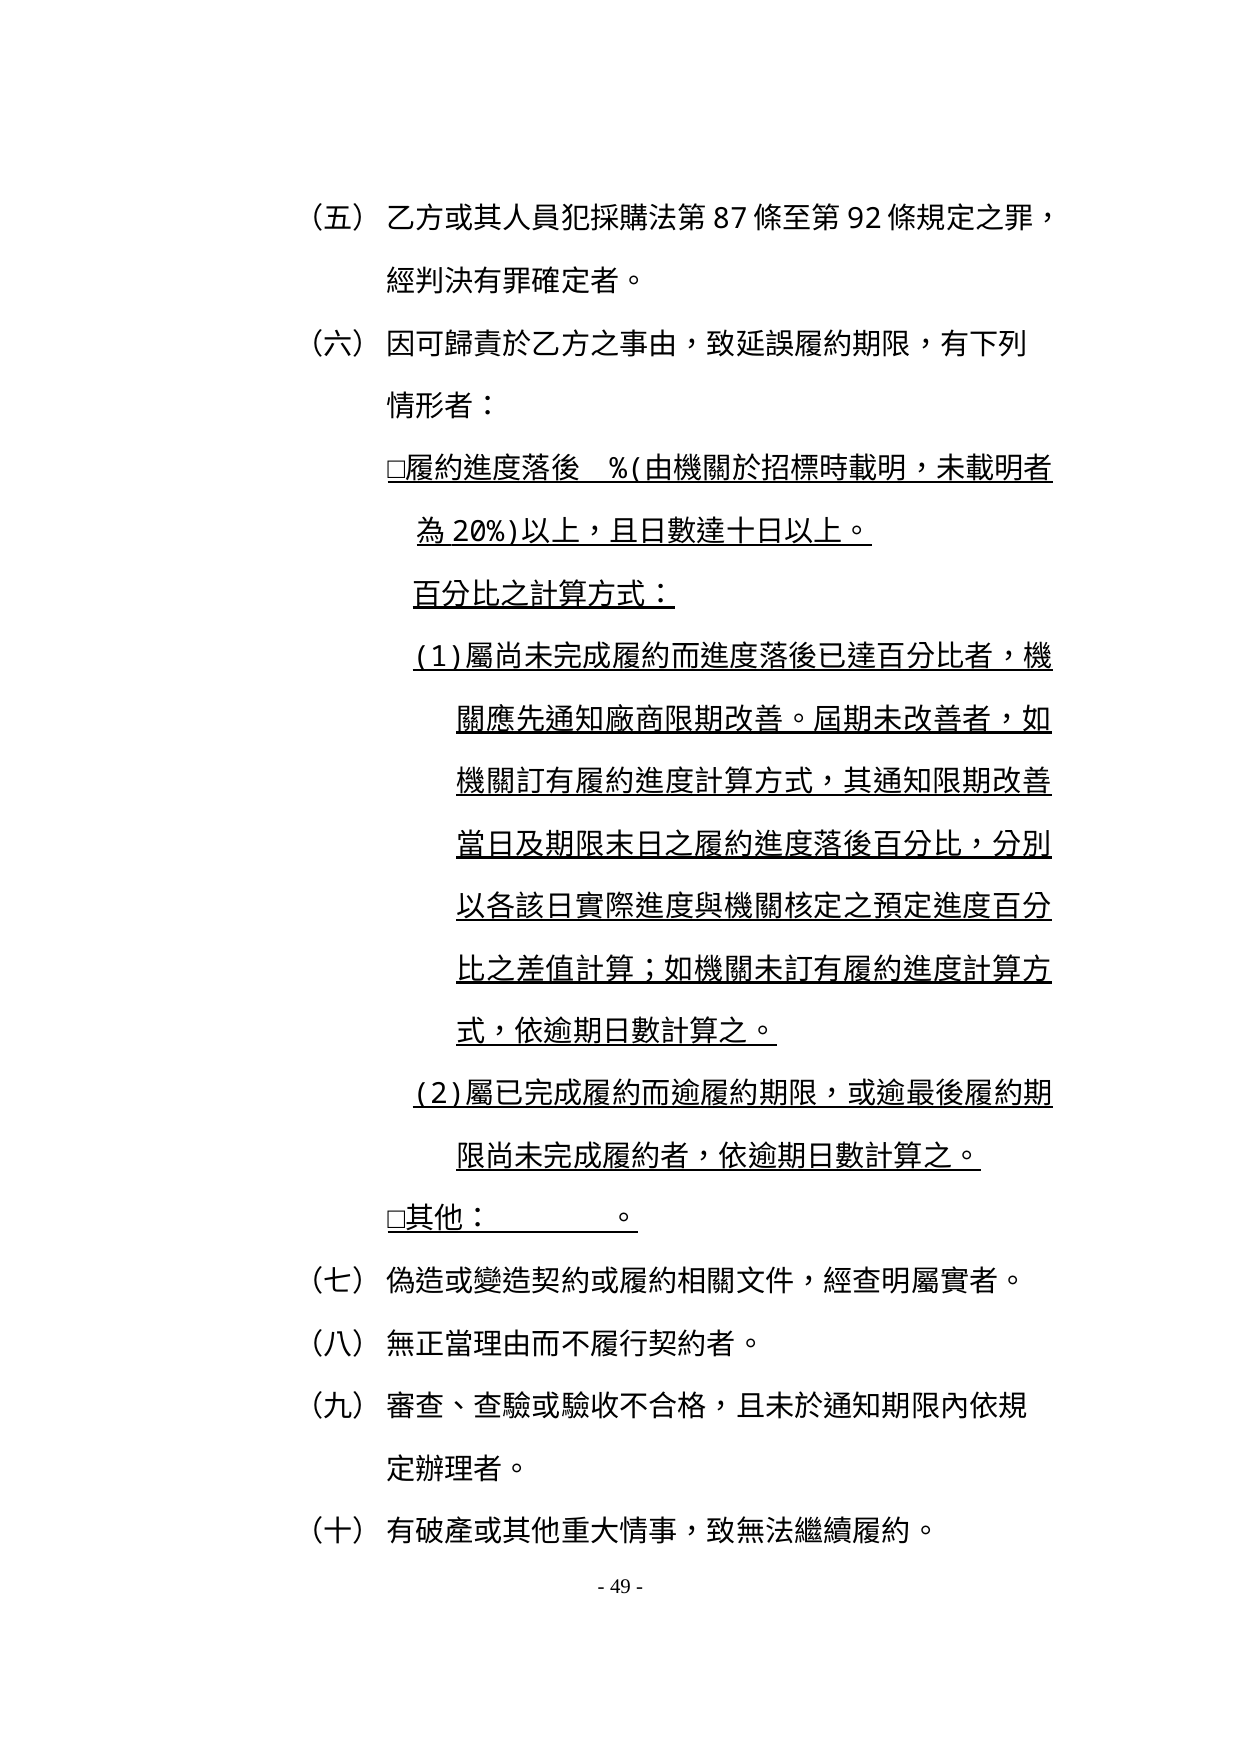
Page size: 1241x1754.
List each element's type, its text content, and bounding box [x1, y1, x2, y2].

text 百分比之計算方式： [412, 550, 1053, 612]
text 為20%)以上，且日數達十日以上。 [387, 482, 1053, 550]
list 偽造或變造契約或履約相關文件，經查明屬實者。 [294, 1237, 1053, 1300]
text 限尚未完成履約者，依逾期日數計算之。 [412, 1107, 1053, 1175]
text (2)屬已完成履約而逾履約期限，或逾最後履約期 [412, 1050, 1053, 1106]
list 審查、查驗或驗收不合格，且未於通知期限內依規定辦理者。 [294, 1362, 1053, 1487]
text (1)屬尚未完成履約而進度落後已達百分比者，機 [412, 612, 1053, 669]
text 關應先通知廠商限期改善。屆期未改善者，如機關訂有履約進度計算方式，其通知限期改善當日及期限末日之履約進度落後百分比，分別以各該日實際進度與機關核定之預定進度百分比之差值計算；如機關未訂有履約進度計算方式，依逾期日數計算之。 [412, 670, 1053, 1050]
list 有破產或其他重大情事，致無法繼續履約。 [294, 1487, 1053, 1550]
text □其他： 。 [387, 1175, 1053, 1237]
text □履約進度落後 %(由機關於招標時載明，未載明者 [387, 425, 1053, 481]
list 因可歸責於乙方之事由，致延誤履約期限，有下列情形者： [294, 300, 1053, 425]
list 無正當理由而不履行契約者。 [294, 1300, 1053, 1362]
list 乙方或其人員犯採購法第87條至第92條規定之罪，經判決有罪確定者。 [294, 175, 1053, 300]
